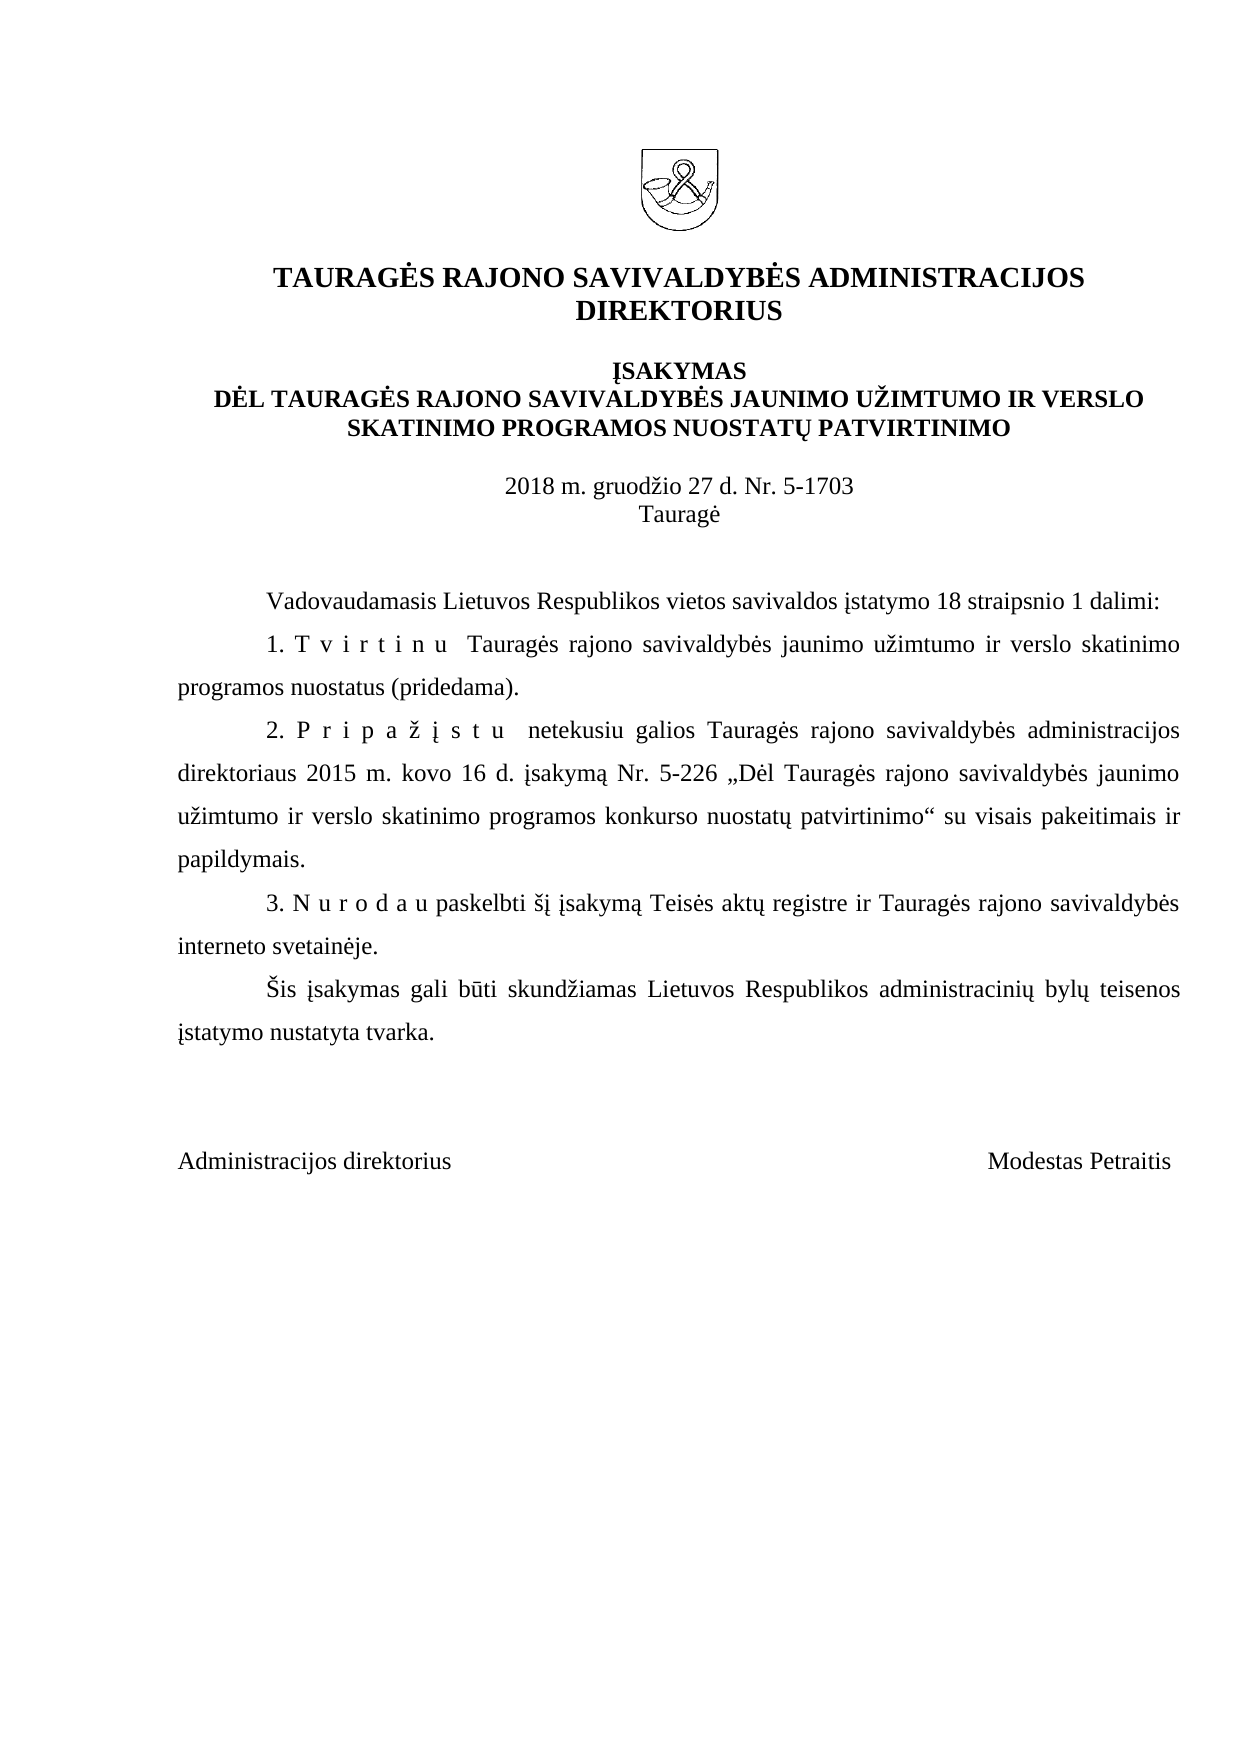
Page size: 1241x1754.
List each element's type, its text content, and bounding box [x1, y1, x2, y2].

text DĖL TAURAGĖS RAJONO SAVIVALDYBĖS JAUNIMO UŽIMTUMO IR VERSLO SKATINIMO PROGRAMOS NUOSTATŲ PATVIRTINIMO [177, 384, 1181, 442]
text TAURAGĖS RAJONO SAVIVALDYBĖS ADMINISTRACIJOS [177, 260, 1181, 293]
text ĮSAKYMAS [177, 356, 1181, 384]
text Tauragė [177, 499, 1181, 528]
text DIREKTORIUS [177, 293, 1181, 327]
text 1. T v i r t i n u Tauragės rajono savivaldybės jaunimo užimtumo ir verslo skatinimo programos nuostatus (pridedama). [177, 629, 1181, 701]
text 2. P r i p a ž į s t u netekusiu galios Tauragės rajono savivaldybės administracijos direktoriaus 2015 m. kovo 16 d. įsakymą Nr. 5-226 „Dėl Tauragės rajono savivaldybės jaunimo užimtumo ir verslo skatinimo programos konkurso nuostatų patvirtinimo“ su visais pakeitimais ir papildymais. [177, 715, 1181, 873]
text 3. N u r o d a u paskelbti šį įsakymą Teisės aktų registre ir Tauragės rajono savivaldybės interneto svetainėje. [177, 888, 1181, 959]
text Šis įsakymas gali būti skundžiamas Lietuvos Respublikos administracinių bylų teisenos įstatymo nustatyta tvarka. [177, 974, 1181, 1046]
text Administracijos direktorius Modestas Petraitis [177, 1146, 1181, 1175]
text 2018 m. gruodžio 27 d. Nr. 5-1703 [177, 471, 1181, 499]
text Vadovaudamasis Lietuvos Respublikos vietos savivaldos įstatymo 18 straipsnio 1 dalimi: [177, 586, 1181, 614]
